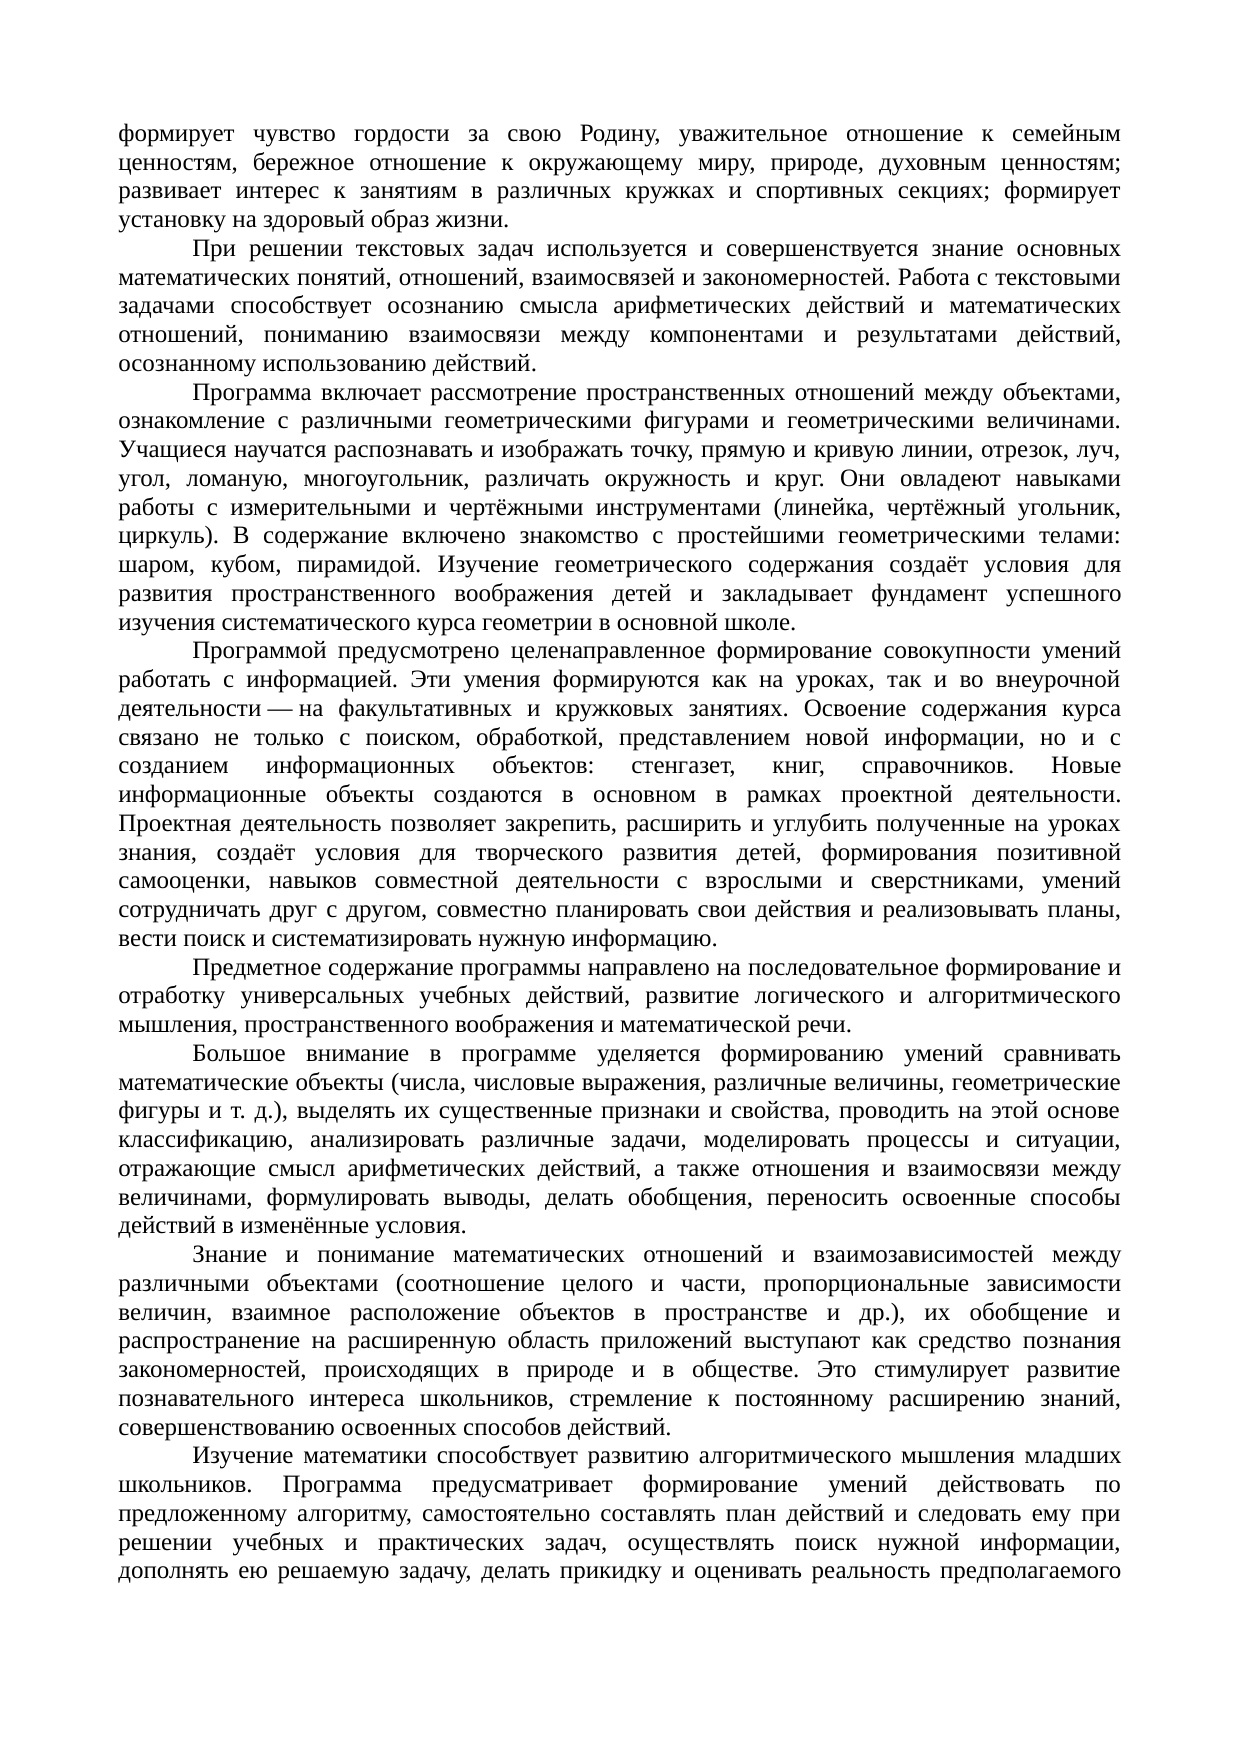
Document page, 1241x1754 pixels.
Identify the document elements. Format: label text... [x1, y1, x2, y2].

text Программой предусмотрено целенаправленное формирование совокупности умений работать с информацией. Эти умения формируются как на уроках, так и во внеурочной деятельности — на факультативных и кружковых занятиях. Освоение содержания курса связано не только с поиском, обработкой, представлением новой информации, но и с созданием информационных объектов: стенгазет, книг, справочников. Новые информационные объекты создаются в основном в рамках проектной деятельности. Проектная деятельность позволяет закрепить, расширить и углубить полученные на уроках знания, создаёт условия для творческого развития детей, формирования позитивной самооценки, навыков совместной деятельности с взрослыми и сверстниками, умений сотрудничать друг с другом, совместно планировать свои действия и реализовывать планы, вести поиск и систематизировать нужную информацию. [118, 636, 1122, 952]
text Изучение математики способствует развитию алгоритмического мышления младших школьников. Программа предусматривает формирование умений действовать по предложенному алгоритму, самостоятельно составлять план действий и следовать ему при решении учебных и практических задач, осуществлять поиск нужной информации, дополнять ею решаемую задачу, делать прикидку и оценивать реальность предполагаемого [118, 1441, 1122, 1584]
text Знание и понимание математических отношений и взаимозависимостей между различными объектами (соотношение целого и части, пропорциональные зависимости величин, взаимное расположение объектов в пространстве и др.), их обобщение и распространение на расширенную область приложений выступают как средство познания закономерностей, происходящих в природе и в обществе. Это стимулирует развитие познавательного интереса школьников, стремление к постоянному расширению знаний, совершенствованию освоенных способов действий. [118, 1239, 1122, 1441]
text При решении текстовых задач используется и совершенствуется знание основных математических понятий, отношений, взаимосвязей и закономерностей. Работа с текстовыми задачами способствует осознанию смысла арифметических действий и математических отношений, пониманию взаимосвязи между компонентами и результатами действий, осознанному использованию действий. [118, 233, 1122, 377]
text формирует чувство гордости за свою Родину, уважительное отношение к семейным ценностям, бережное отношение к окружающему миру, природе, духовным ценностям; развивает интерес к занятиям в различных кружках и спортивных секциях; формирует установку на здоровый образ жизни. [118, 118, 1122, 233]
text Программа включает рассмотрение пространственных отношений между объектами, ознакомление с различными геометрическими фигурами и геометрическими величинами. Учащиеся научатся распознавать и изображать точку, прямую и кривую линии, отрезок, луч, угол, ломаную, многоугольник, различать окружность и круг. Они овладеют навыками работы с измерительными и чертёжными инструментами (линейка, чертёжный угольник, циркуль). В содержание включено знакомство с простейшими геометрическими телами: шаром, кубом, пирамидой. Изучение геометрического содержания создаёт условия для развития пространственного воображения детей и закладывает фундамент успешного изучения систематического курса геометрии в основной школе. [118, 377, 1122, 636]
text Большое внимание в программе уделяется формированию умений сравнивать математические объекты (числа, числовые выражения, различные величины, геометрические фигуры и т. д.), выделять их существенные признаки и свойства, проводить на этой основе классификацию, анализировать различные задачи, моделировать процессы и ситуации, отражающие смысл арифметических действий, а также отношения и взаимосвязи между величинами, формулировать выводы, делать обобщения, переносить освоенные способы действий в изменённые условия. [118, 1038, 1122, 1239]
text Предметное содержание программы направлено на последовательное формирование и отработку универсальных учебных действий, развитие логического и алгоритмического мышления, пространственного воображения и математической речи. [118, 952, 1122, 1038]
